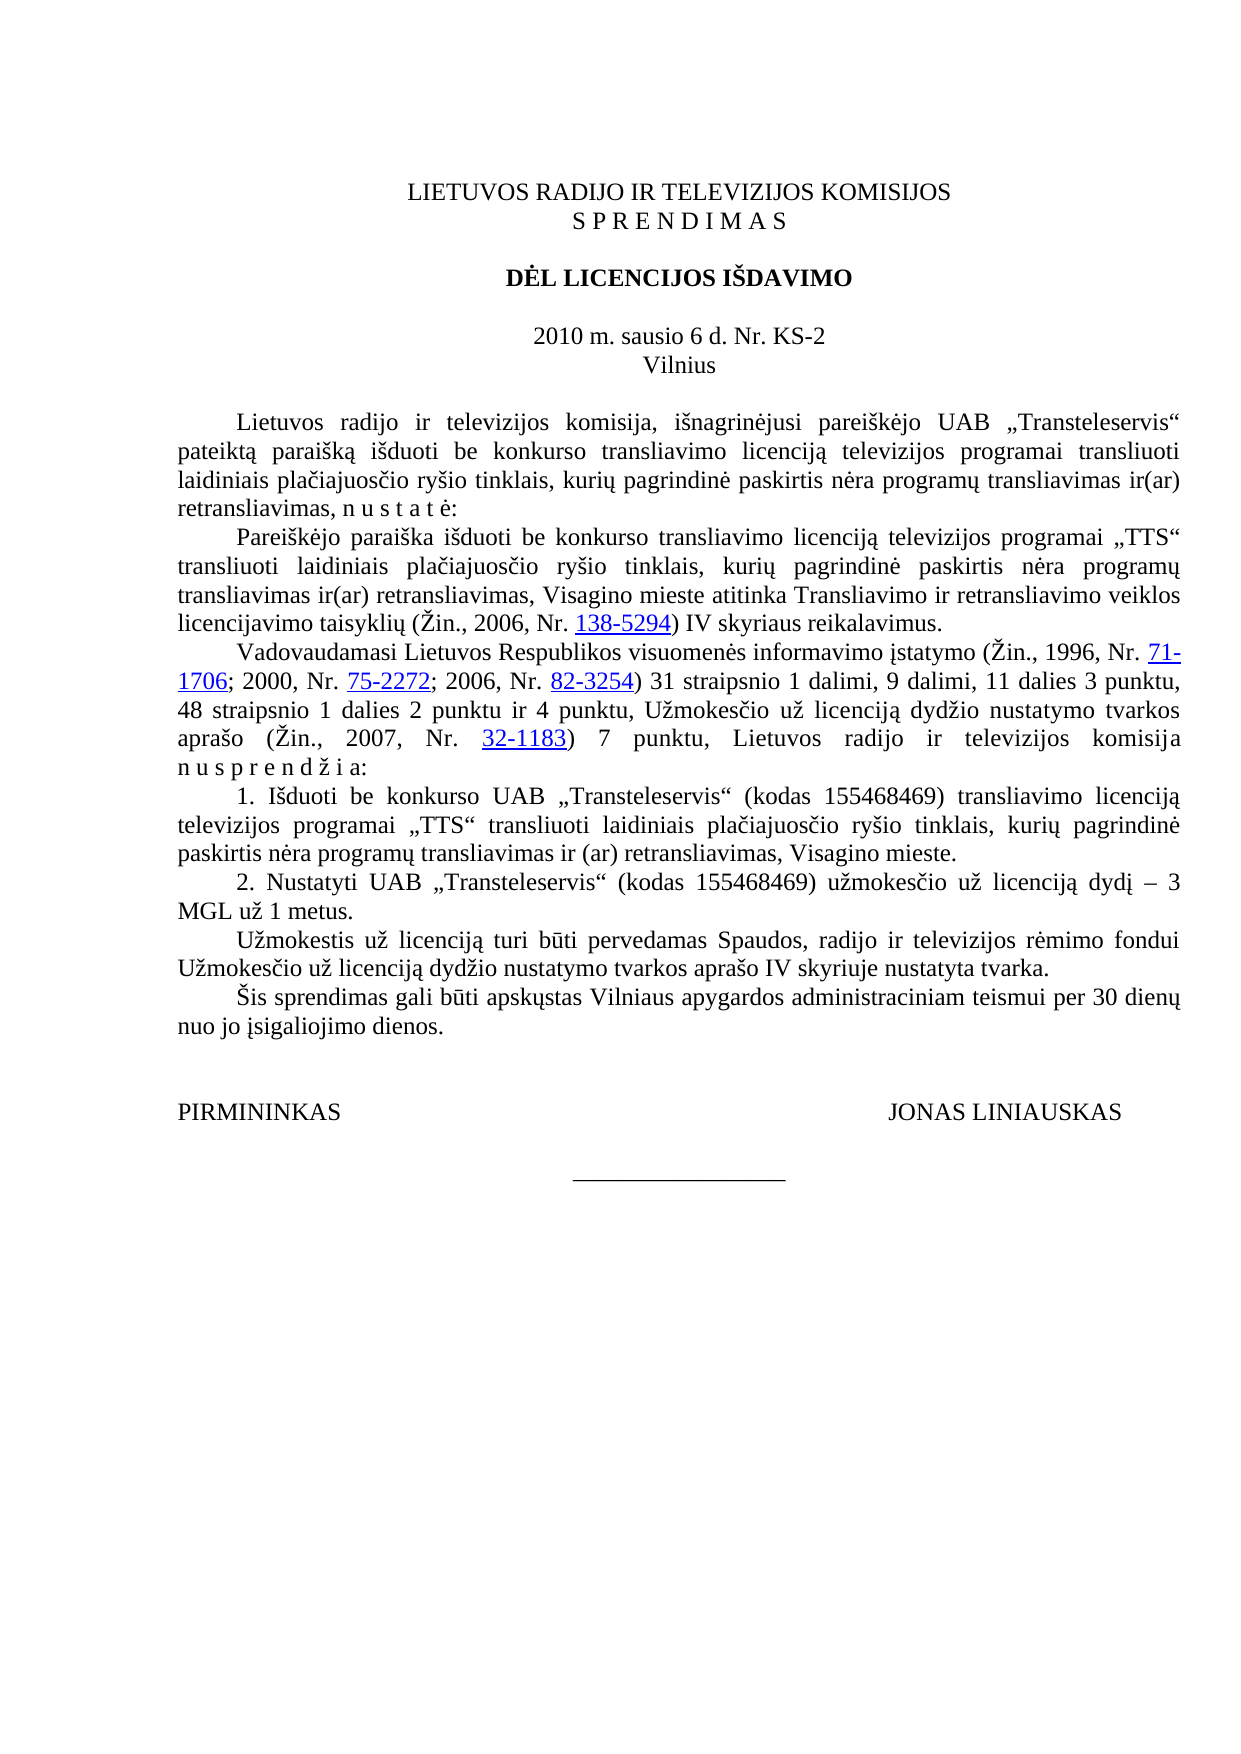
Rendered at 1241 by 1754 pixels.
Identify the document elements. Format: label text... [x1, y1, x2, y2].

text LIETUVOS RADIJO IR TELEVIZIJOS KOMISIJOS [177, 177, 1181, 206]
text pirmininkas jonas liniauskas [177, 1097, 1181, 1126]
text DĖL LICENCIJOS IŠDAVIMO [177, 263, 1181, 292]
text SPRENDIMAS [177, 206, 1181, 235]
text Šis sprendimas gali būti apskųstas Vilniaus apygardos administraciniam teismui per 30 dienų nuo jo įsigaliojimo dienos. [177, 982, 1181, 1040]
text Pareiškėjo paraiška išduoti be konkurso transliavimo licenciją televizijos programai „TTS“ transliuoti laidiniais plačiajuosčio ryšio tinklais, kurių pagrindinė paskirtis nėra programų transliavimas ir(ar) retransliavimas, Visagino mieste atitinka Transliavimo ir retransliavimo veiklos licencijavimo taisyklių (Žin., 2006, Nr. 138-5294) IV skyriaus reikalavimus. [177, 522, 1181, 637]
text Užmokestis už licenciją turi būti pervedamas Spaudos, radijo ir televizijos rėmimo fondui Užmokesčio už licenciją dydžio nustatymo tvarkos aprašo IV skyriuje nustatyta tvarka. [177, 925, 1181, 982]
text _________________ [177, 1155, 1181, 1183]
text 1. Išduoti be konkurso UAB „Transteleservis“ (kodas 155468469) transliavimo licenciją televizijos programai „TTS“ transliuoti laidiniais plačiajuosčio ryšio tinklais, kurių pagrindinė paskirtis nėra programų transliavimas ir (ar) retransliavimas, Visagino mieste. [177, 781, 1181, 867]
text Vilnius [177, 350, 1181, 378]
text Vadovaudamasi Lietuvos Respublikos visuomenės informavimo įstatymo (Žin., 1996, Nr. 71-1706; 2000, Nr. 75-2272; 2006, Nr. 82-3254) 31 straipsnio 1 dalimi, 9 dalimi, 11 dalies 3 punktu, 48 straipsnio 1 dalies 2 punktu ir 4 punktu, Užmokesčio už licenciją dydžio nustatymo tvarkos aprašo (Žin., 2007, Nr. 32-1183) 7 punktu, Lietuvos radijo ir televizijos komisija nusprendžia: [177, 637, 1181, 781]
text Lietuvos radijo ir televizijos komisija, išnagrinėjusi pareiškėjo UAB „Transteleservis“ pateiktą paraišką išduoti be konkurso transliavimo licenciją televizijos programai transliuoti laidiniais plačiajuosčio ryšio tinklais, kurių pagrindinė paskirtis nėra programų transliavimas ir(ar) retransliavimas, nustatė: [177, 407, 1181, 522]
text 2. Nustatyti UAB „Transteleservis“ (kodas 155468469) užmokesčio už licenciją dydį – 3 MGL už 1 metus. [177, 867, 1181, 925]
text 2010 m. sausio 6 d. Nr. KS-2 [177, 321, 1181, 350]
